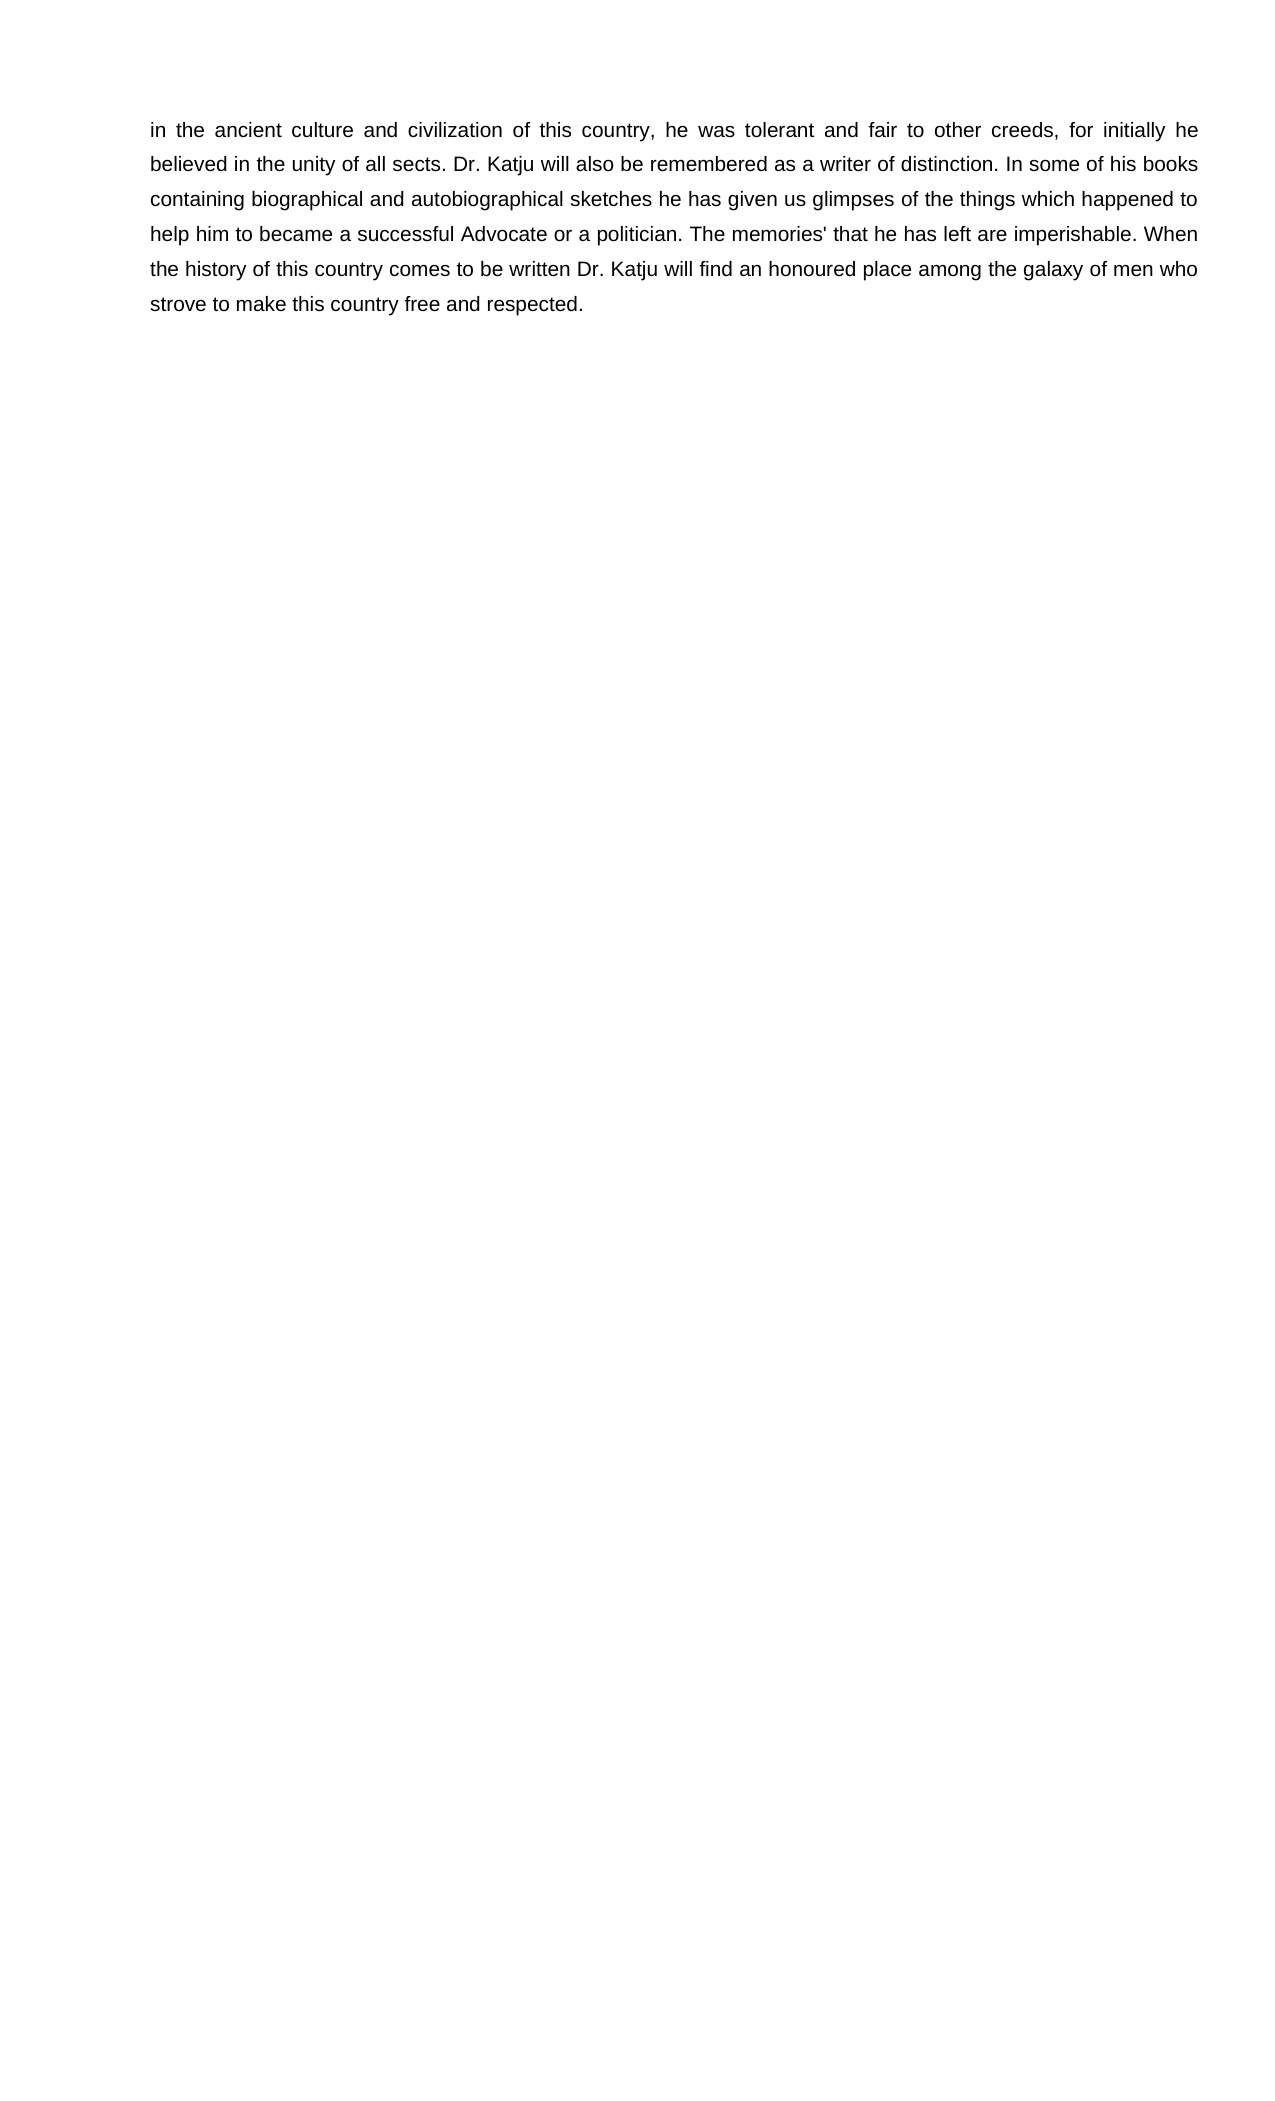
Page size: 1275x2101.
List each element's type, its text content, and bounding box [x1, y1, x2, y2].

text in the ancient culture and civilization of this country, he was tolerant and fair to other creeds, for initially he believed in the unity of all sects. Dr. Katju will also be remembered as a writer of distinction. In some of his books containing biographical and autobiographical sketches he has given us glimpses of the things which happened to help him to became a successful Advocate or a politician. The memories' that he has left are imperishable. When the history of this country comes to be written Dr. Katju will find an honoured place among the galaxy of men who strove to make this country free and respected. [150, 118, 1200, 315]
